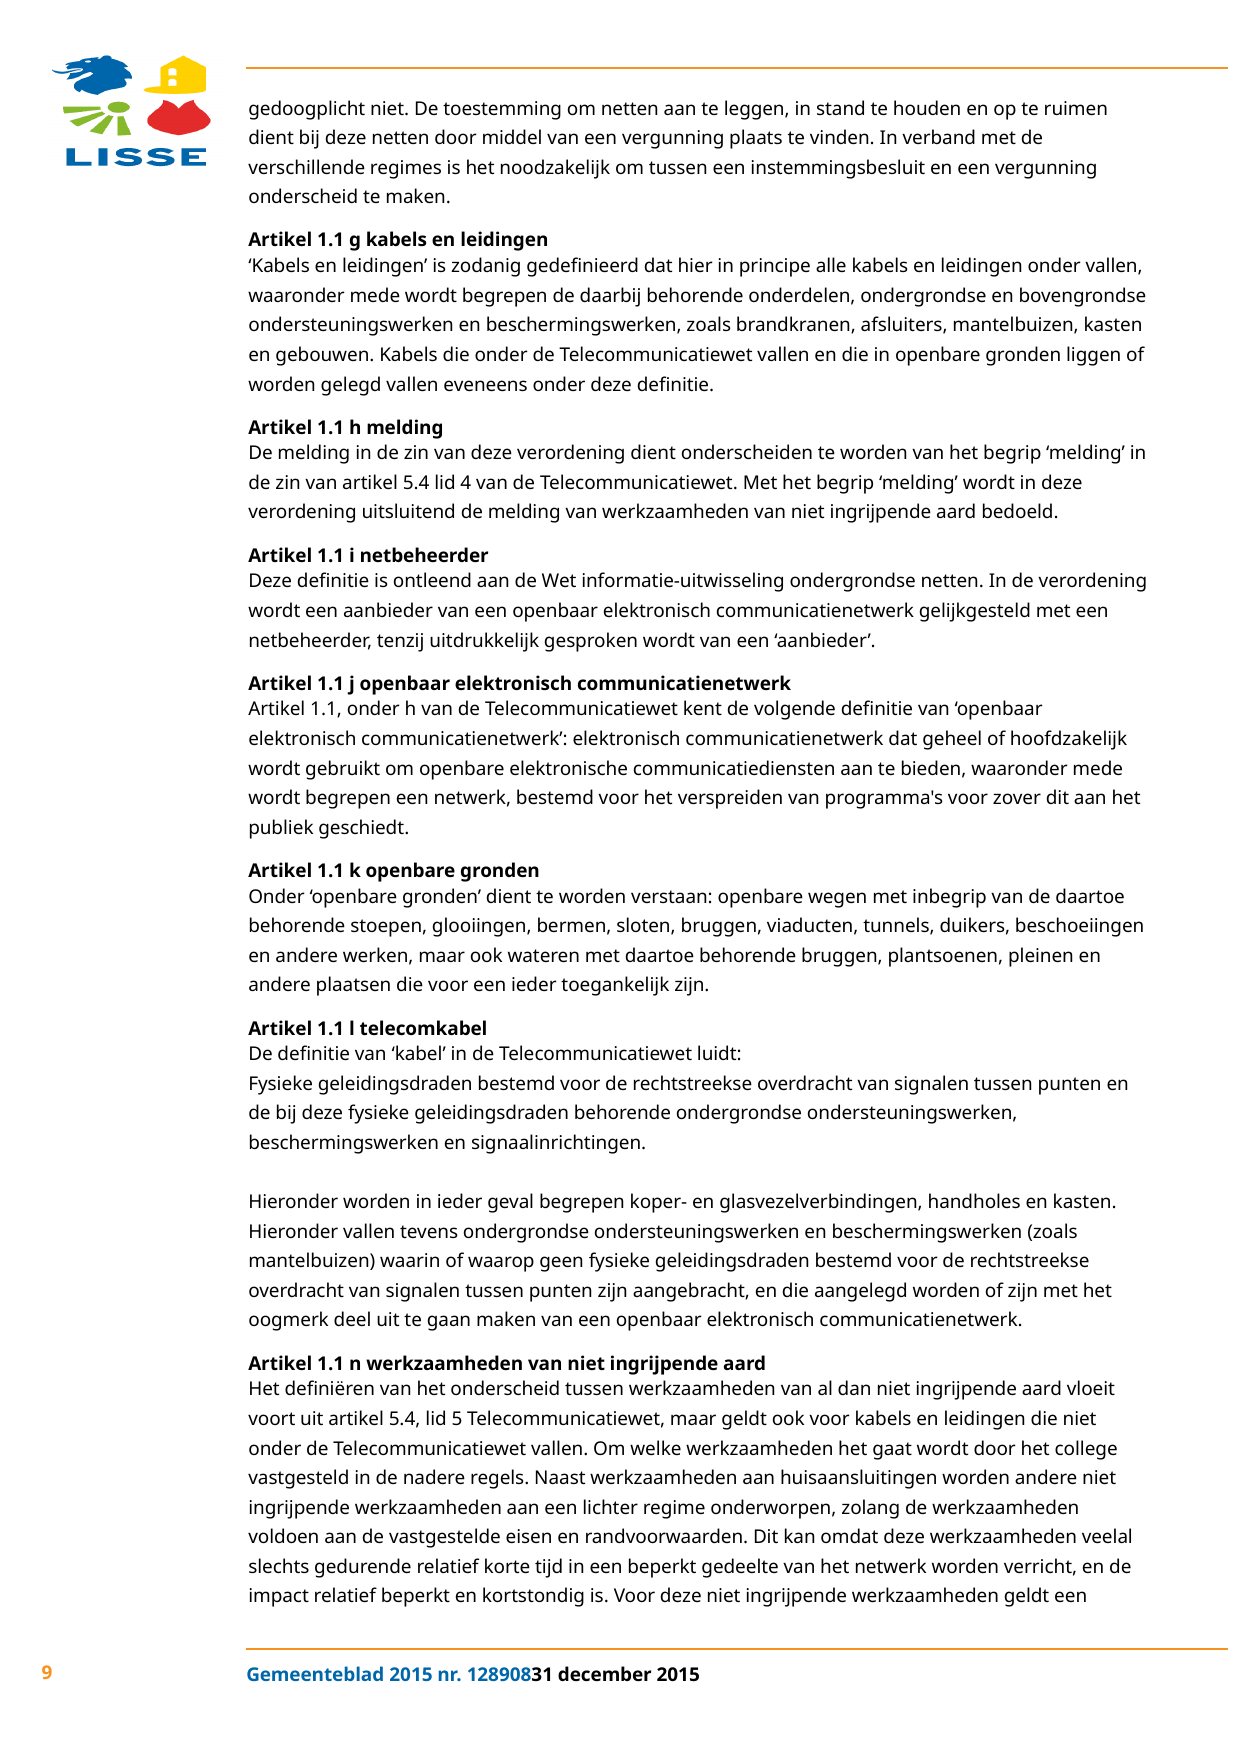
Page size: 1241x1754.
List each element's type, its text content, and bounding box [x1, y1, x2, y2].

text Artikel 1.1 k openbare gronden [248, 857, 1152, 883]
text Artikel 1.1, onder h van de Telecommunicatiewet kent de volgende definitie van ‘openbaar elektronisch communicatienetwerk’: elektronisch communicatienetwerk dat geheel of hoofdzakelijk wordt gebruikt om openbare elektronische communicatiediensten aan te bieden, waaronder mede wordt begrepen een netwerk, bestemd voor het verspreiden van programma's voor zover dit aan het publiek geschiedt. [248, 696, 1152, 840]
picture [41, 47, 231, 172]
text Artikel 1.1 l telecomkabel [248, 1015, 1152, 1040]
text Deze definitie is ontleend aan de Wet informatie-uitwisseling ondergrondse netten. In de verordening wordt een aanbieder van een openbaar elektronisch communicatienetwerk gelijkgesteld met een netbeheerder, tenzij uitdrukkelijk gesproken wordt van een ‘aanbieder’. [248, 568, 1152, 652]
text Artikel 1.1 g kabels en leidingen [248, 227, 1152, 252]
text De melding in de zin van deze verordening dient onderscheiden te worden van het begrip ‘melding’ in de zin van artikel 5.4 lid 4 van de Telecommunicatiewet. Met het begrip ‘melding’ wordt in deze verordening uitsluitend de melding van werkzaamheden van niet ingrijpende aard bedoeld. [248, 439, 1152, 524]
text Hieronder worden in ieder geval begrepen koper- en glasvezelverbindingen, handholes en kasten. Hieronder vallen tevens ondergrondse ondersteuningswerken en beschermingswerken (zoals mantelbuizen) waarin of waarop geen fysieke geleidingsdraden bestemd voor de rechtstreekse overdracht van signalen tussen punten zijn aangebracht, en die aangelegd worden of zijn met het oogmerk deel uit te gaan maken van een openbaar elektronisch communicatienetwerk. [248, 1188, 1152, 1332]
text Het definiëren van het onderscheid tussen werkzaamheden van al dan niet ingrijpende aard vloeit voort uit artikel 5.4, lid 5 Telecommunicatiewet, maar geldt ook voor kabels en leidingen die niet onder de Telecommunicatiewet vallen. Om welke werkzaamheden het gaat wordt door het college vastgesteld in de nadere regels. Naast werkzaamheden aan huisaansluitingen worden andere niet ingrijpende werkzaamheden aan een lichter regime onderworpen, zolang de werkzaamheden voldoen aan de vastgestelde eisen en randvoorwaarden. Dit kan omdat deze werkzaamheden veelal slechts gedurende relatief korte tijd in een beperkt gedeelte van het netwerk worden verricht, en de impact relatief beperkt en kortstondig is. Voor deze niet ingrijpende werkzaamheden geldt een [248, 1376, 1152, 1608]
text Fysieke geleidingsdraden bestemd voor de rechtstreekse overdracht van signalen tussen punten en de bij deze fysieke geleidingsdraden behorende ondergrondse ondersteuningswerken, beschermingswerken en signaalinrichtingen. [248, 1070, 1152, 1155]
text De definitie van ‘kabel’ in de Telecommunicatiewet luidt: [248, 1040, 1152, 1066]
text Onder ‘openbare gronden’ dient te worden verstaan: openbare wegen met inbegrip van de daartoe behorende stoepen, glooiingen, bermen, sloten, bruggen, viaducten, tunnels, duikers, beschoeiingen en andere werken, maar ook wateren met daartoe behorende bruggen, plantsoenen, pleinen en andere plaatsen die voor een ieder toegankelijk zijn. [248, 883, 1152, 997]
text ‘Kabels en leidingen’ is zodanig gedefinieerd dat hier in principe alle kabels en leidingen onder vallen, waaronder mede wordt begrepen de daarbij behorende onderdelen, ondergrondse en bovengrondse ondersteuningswerken en beschermingswerken, zoals brandkranen, afsluiters, mantelbuizen, kasten en gebouwen. Kabels die onder de Telecommunicatiewet vallen en die in openbare gronden liggen of worden gelegd vallen eveneens onder deze definitie. [248, 252, 1152, 396]
text Artikel 1.1 n werkzaamheden van niet ingrijpende aard [248, 1350, 1152, 1376]
text Artikel 1.1 j openbaar elektronisch communicatienetwerk [248, 670, 1152, 696]
text Artikel 1.1 i netbeheerder [248, 542, 1152, 568]
text gedoogplicht niet. De toestemming om netten aan te leggen, in stand te houden en op te ruimen dient bij deze netten door middel van een vergunning plaats te vinden. In verband met de verschillende regimes is het noodzakelijk om tussen een instemmingsbesluit en een vergunning onderscheid te maken. [248, 95, 1152, 209]
text Artikel 1.1 h melding [248, 414, 1152, 439]
